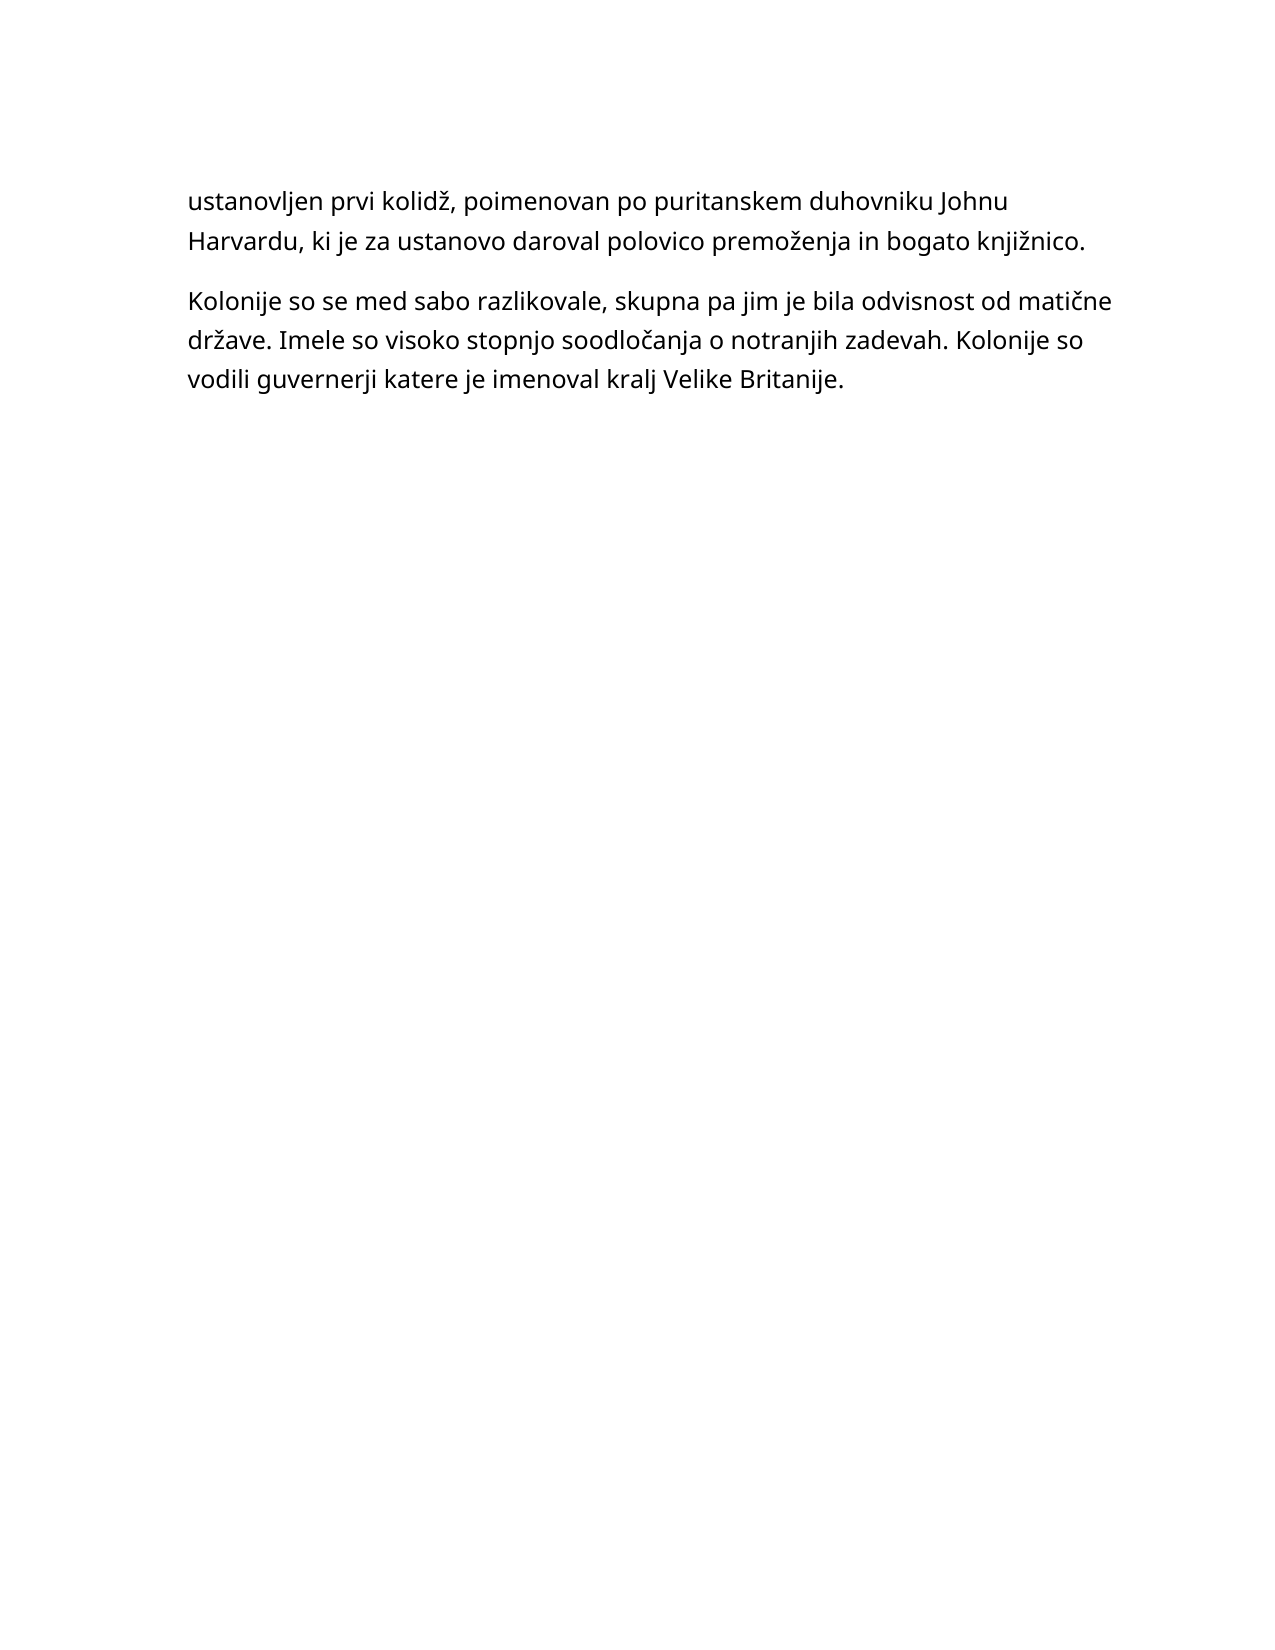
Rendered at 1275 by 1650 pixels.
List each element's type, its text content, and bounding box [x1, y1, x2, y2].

text Kolonije so se med sabo razlikovale, skupna pa jim je bila odvisnost od matične države. Imele so visoko stopnjo soodločanja o notranjih zadevah. Kolonije so vodili guvernerji katere je imenoval kralj Velike Britanije. [187, 283, 1125, 396]
text ustanovljen prvi kolidž, poimenovan po puritanskem duhovniku Johnu Harvardu, ki je za ustanovo daroval polovico premoženja in bogato knjižnico. [187, 184, 1125, 257]
